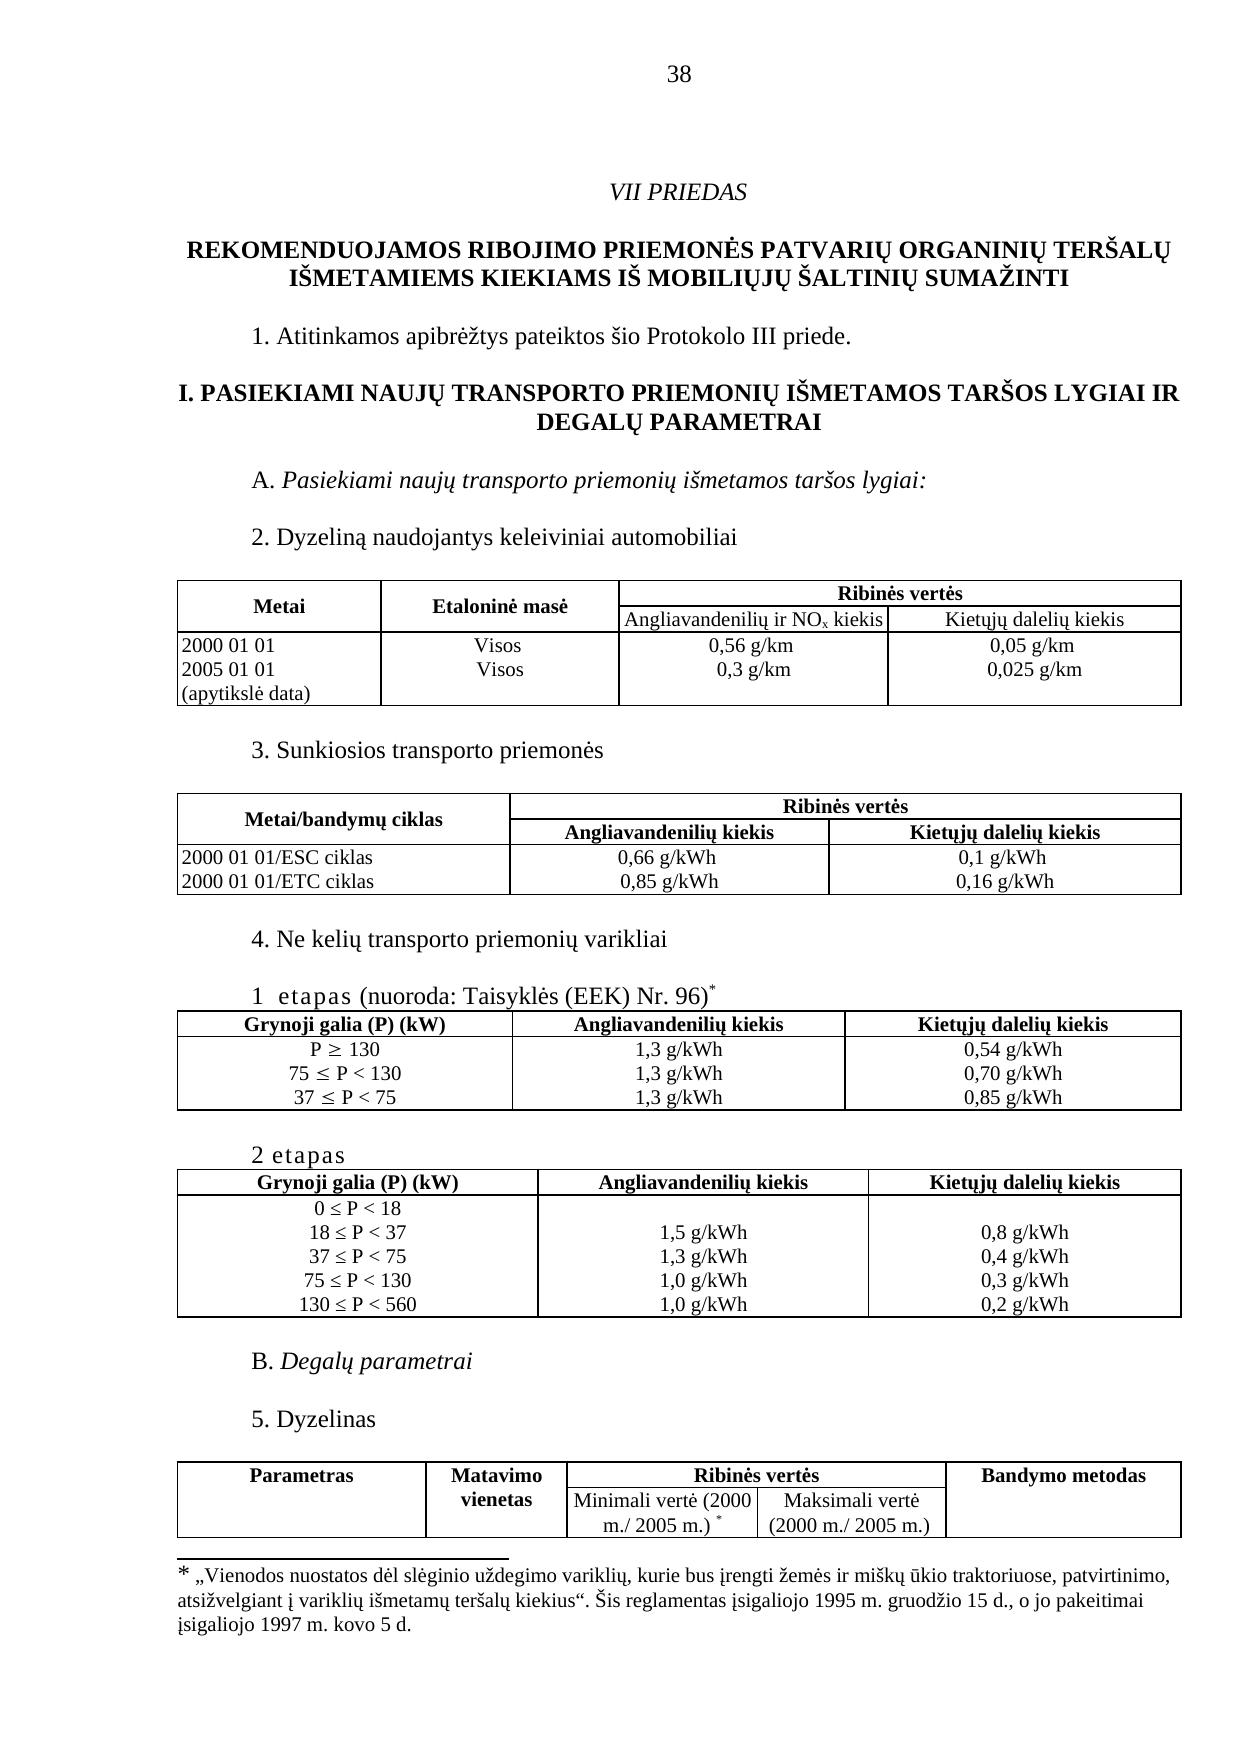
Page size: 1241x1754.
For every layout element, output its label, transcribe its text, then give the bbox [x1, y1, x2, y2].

table_header Matavimo vienetas [427, 1463, 566, 1537]
text 1. Atitinkamos apibrėžtys pateiktos šio Protokolo III priede. [177, 321, 1181, 350]
table_cell 0,025 g/km [889, 657, 1180, 705]
table_header Metai/bandymų ciklas [178, 794, 509, 844]
table_header Parametras [178, 1463, 425, 1537]
table_cell 0,3 g/km [620, 657, 887, 705]
text 5. Dyzelinas [177, 1404, 1181, 1432]
text 2. Dyzeliną naudojantys keleiviniai automobiliai [177, 522, 1181, 551]
text 1 etapas (nuoroda: Taisyklės (EEK) Nr. 96) [177, 981, 1181, 1010]
text I. PASIEKIAMI NAUJŲ TRANSPORTO PRIEMONIŲ IŠMETAMOS TARŠOS LYGIAI IR DEGALŲ PARAMETRAI [177, 378, 1181, 436]
table_header Etaloninė masė [382, 581, 618, 631]
text A. Pasiekiami naujų transporto priemonių išmetamos taršos lygiai: [177, 465, 1181, 493]
text 4. Ne kelių transporto priemonių varikliai [177, 924, 1181, 952]
table_header Bandymo metodas [947, 1463, 1180, 1537]
text REKOMENDUOJAMOS RIBOJIMO PRIEMONĖS PATVARIŲ ORGANINIŲ TERŠALŲ IŠMETAMIEMS KIEKIAMS IŠ MOBILIŲJŲ ŠALTINIŲ SUMAŽINTI [177, 235, 1181, 292]
table_cell [864, 1196, 868, 1220]
table_cell Visos [382, 657, 618, 705]
table_cell [869, 1196, 873, 1220]
text 2 etapas [177, 1140, 1181, 1168]
text 3. Sunkiosios transporto priemonės [177, 735, 1181, 764]
text „Vienodos nuostatos dėl slėginio uždegimo variklių, kurie bus įrengti žemės ir miškų ūkio traktoriuose, patvirtinimo, atsižvelgiant į variklių išmetamų teršalų kiekius“. Šis reglamentas įsigaliojo 1995 m. gruodžio 15 d., o jo pakeitimai įsigaliojo 1997 m. kovo 5 d. [177, 1559, 1181, 1636]
text VII PRIEDAS [177, 177, 1181, 206]
table_header Metai [178, 581, 380, 631]
text B. Degalų parametrai [177, 1346, 1181, 1375]
